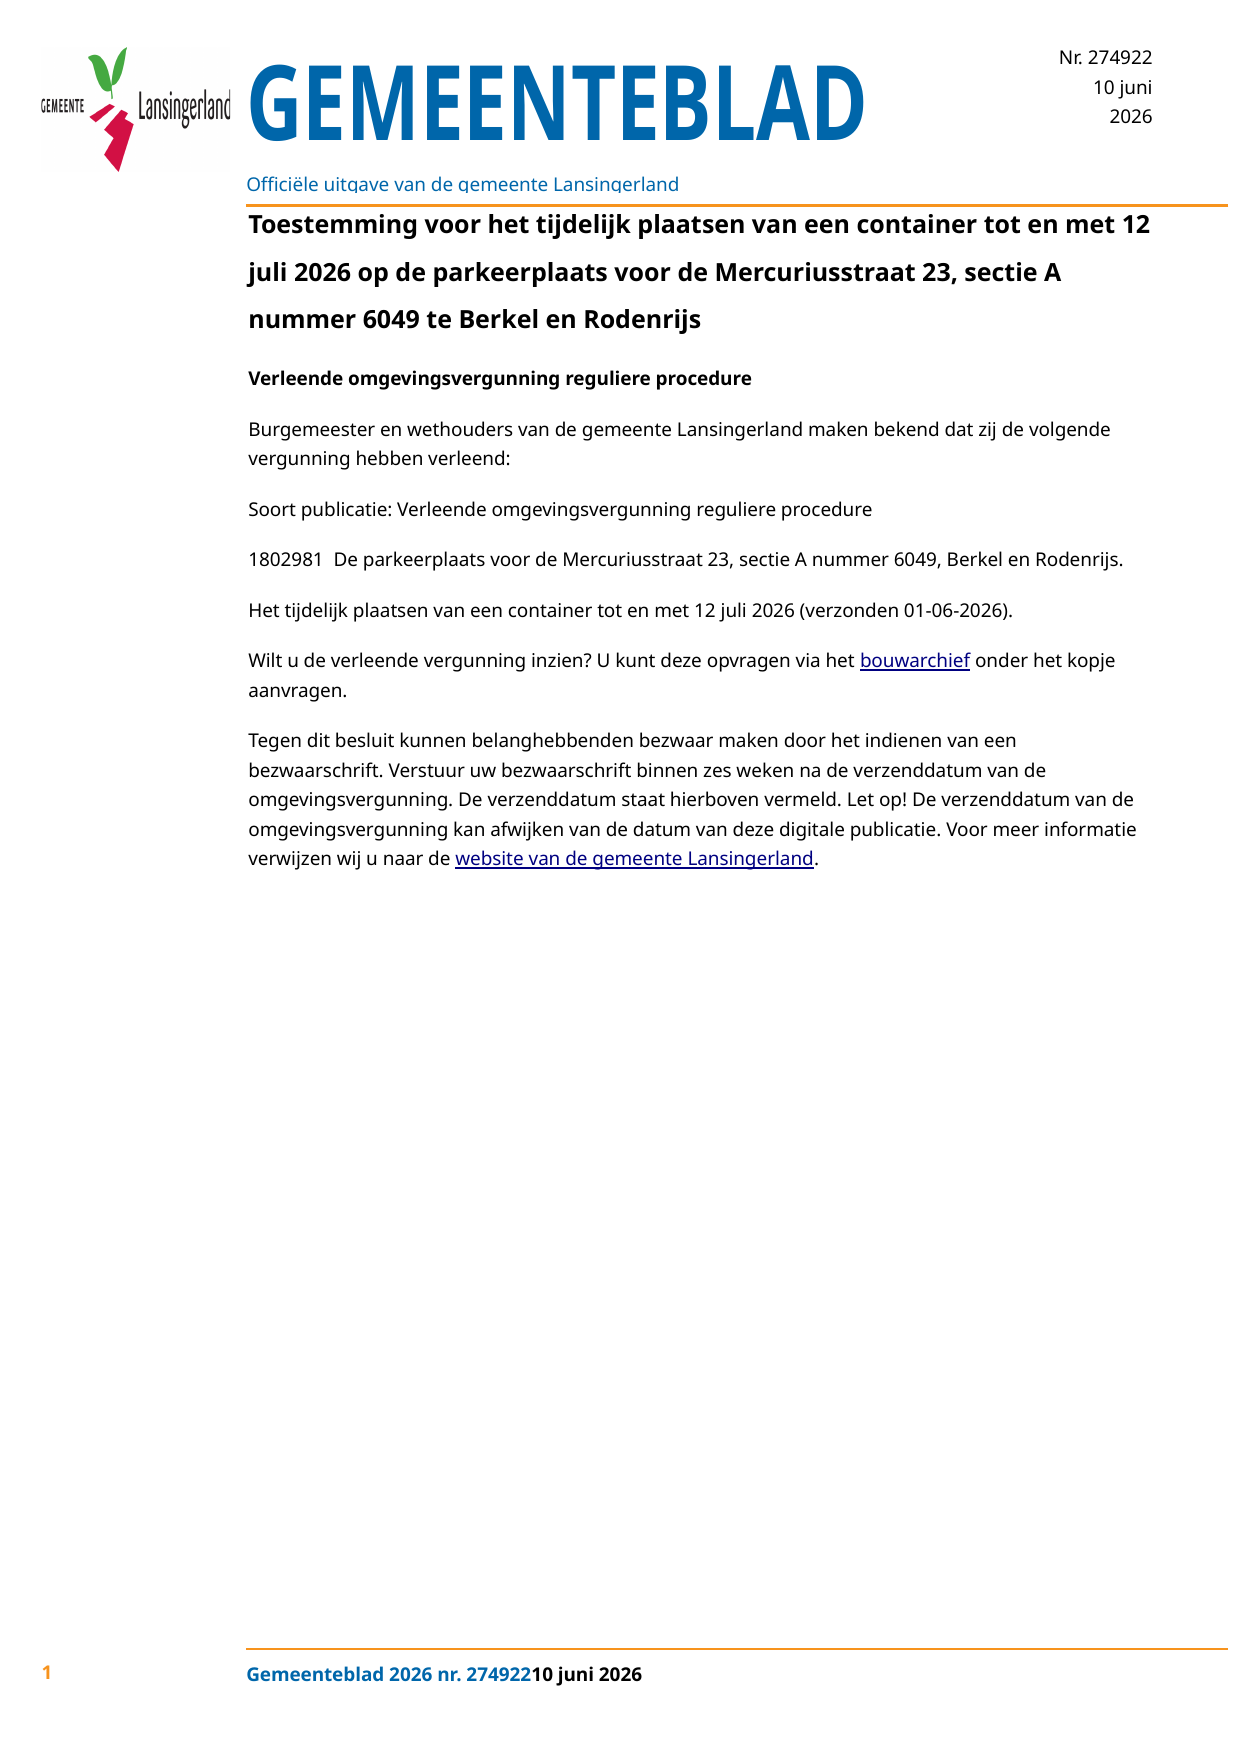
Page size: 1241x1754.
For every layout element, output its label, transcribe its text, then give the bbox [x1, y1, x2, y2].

picture [41, 47, 231, 172]
text Het tijdelijk plaatsen van een container tot en met 12 juli 2026 (verzonden 01-06-2026). [248, 597, 1152, 622]
text Verleende omgevingsvergunning reguliere procedure [248, 366, 1152, 391]
text Wilt u de verleende vergunning inzien? U kunt deze opvragen via het bouwarchief onder het kopje aanvragen. [248, 647, 1152, 702]
text Tegen dit besluit kunnen belanghebbenden bezwaar maken door het indienen van een bezwaarschrift. Verstuur uw bezwaarschrift binnen zes weken na de verzenddatum van de omgevingsvergunning. De verzenddatum staat hierboven vermeld. Let op! De verzenddatum van de omgevingsvergunning kan afwijken van de datum van deze digitale publicatie. Voor meer informatie verwijzen wij u naar de website van de gemeente Lansingerland. [248, 727, 1152, 871]
text Soort publicatie: Verleende omgevingsvergunning reguliere procedure [248, 496, 1152, 522]
text Burgemeester en wethouders van de gemeente Lansingerland maken bekend dat zij de volgende vergunning hebben verleend: [248, 416, 1152, 471]
text 1802981 De parkeerplaats voor de Mercuriusstraat 23, sectie A nummer 6049, Berkel en Rodenrijs. [248, 546, 1152, 572]
text Toestemming voor het tijdelijk plaatsen van een container tot en met 12 juli 2026 op de parkeerplaats voor de Mercuriusstraat 23, sectie A nummer 6049 te Berkel en Rodenrijs [248, 207, 1152, 336]
